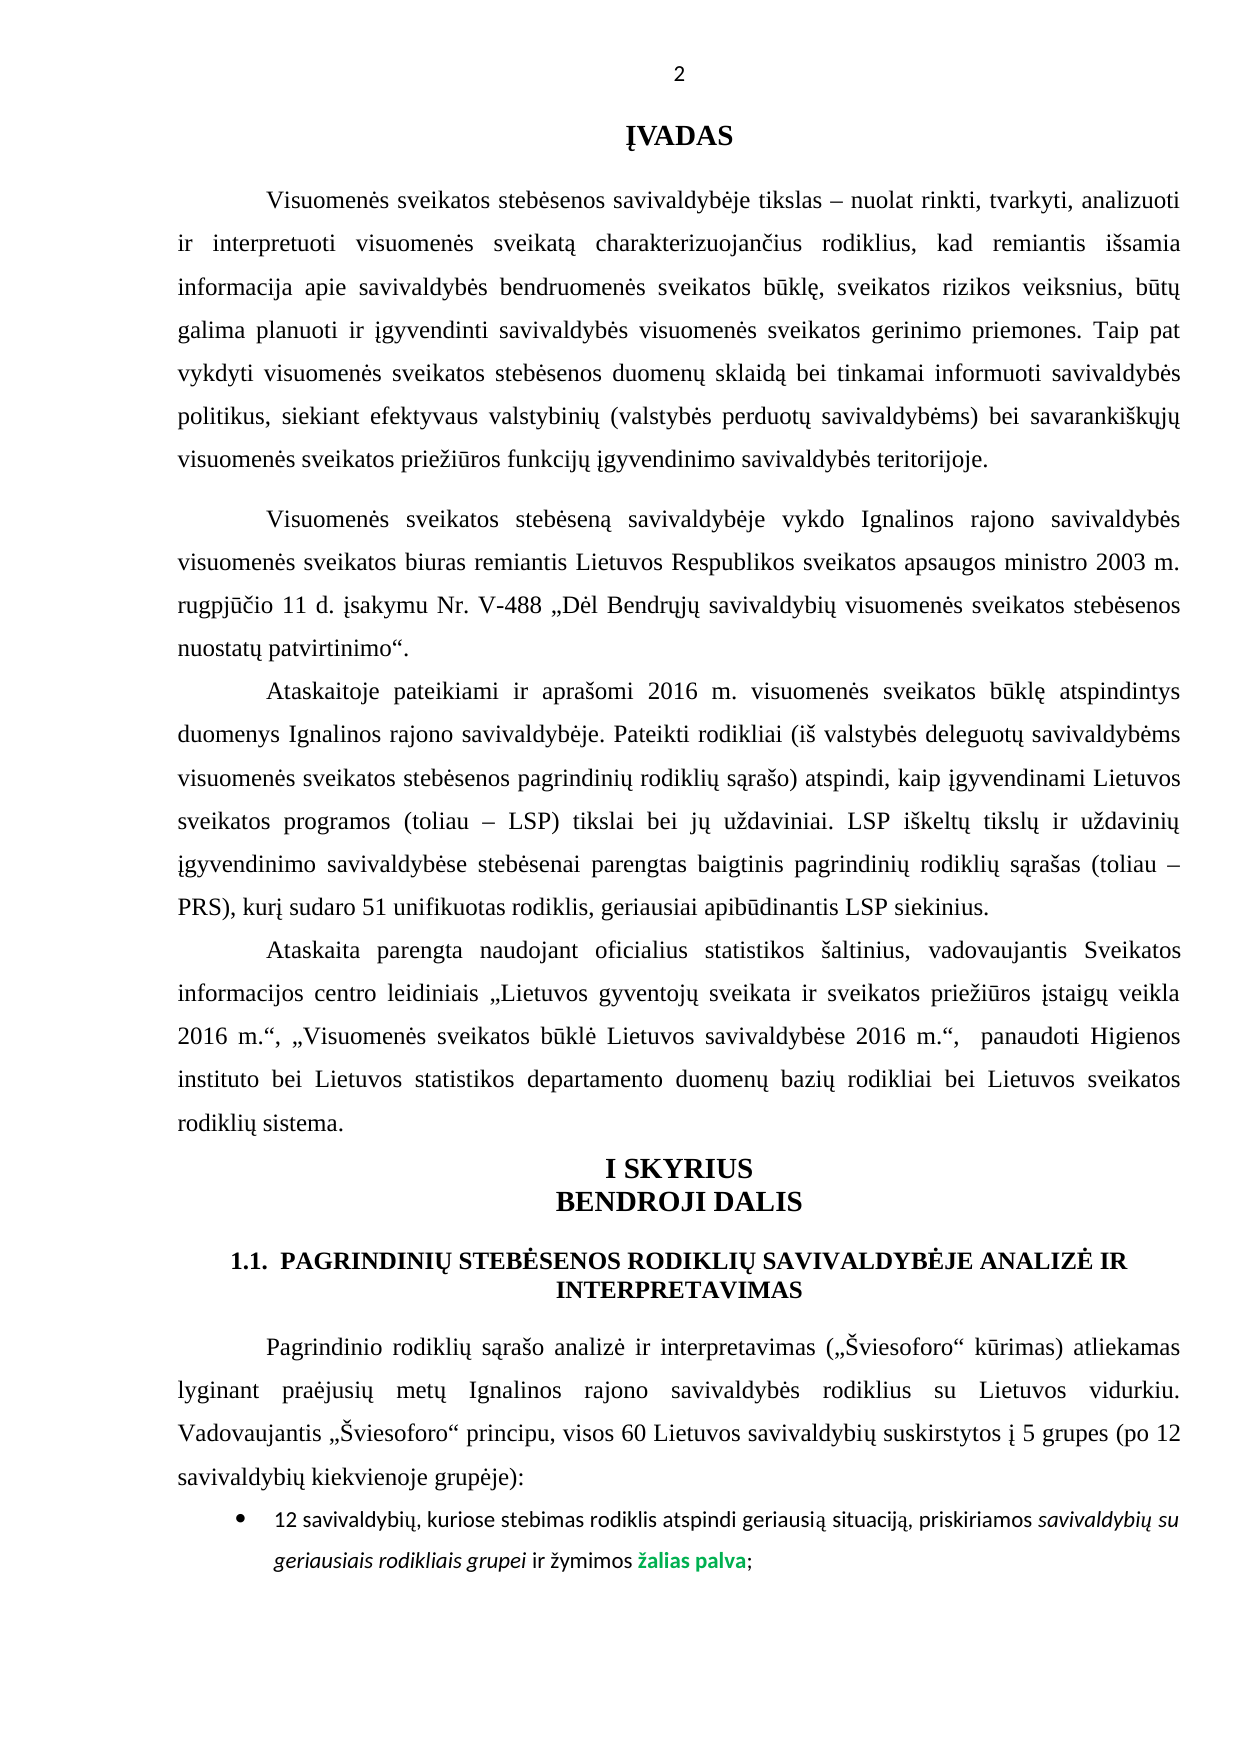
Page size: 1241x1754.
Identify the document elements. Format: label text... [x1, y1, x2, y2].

text ĮVADAS [177, 118, 1181, 152]
text 1.1. PAGRINDINIŲ STEBĖSENOS RODIKLIŲ SAVIVALDYBĖJE ANALIZĖ IR INTERPRETAVIMAS [177, 1246, 1181, 1303]
text BENDROJI DALIS [177, 1184, 1181, 1218]
text Pagrindinio rodiklių sąrašo analizė ir interpretavimas („Šviesoforo“ kūrimas) atliekamas lyginant praėjusių metų Ignalinos rajono savivaldybės rodiklius su Lietuvos vidurkiu. Vadovaujantis „Šviesoforo“ principu, visos 60 Lietuvos savivaldybių suskirstytos į 5 grupes (po 12 savivaldybių kiekvienoje grupėje): [177, 1332, 1181, 1490]
text Visuomenės sveikatos stebėseną savivaldybėje vykdo Ignalinos rajono savivaldybės visuomenės sveikatos biuras remiantis Lietuvos Respublikos sveikatos apsaugos ministro 2003 m. rugpjūčio 11 d. įsakymu Nr. V-488 „Dėl Bendrųjų savivaldybių visuomenės sveikatos stebėsenos nuostatų patvirtinimo“. [177, 504, 1181, 662]
text  12 savivaldybių, kuriose stebimas rodiklis atspindi geriausią situaciją, priskiriamos savivaldybių su geriausiais rodikliais grupei ir žymimos žalias palva; [236, 1505, 1181, 1575]
text Ataskaita parengta naudojant oficialius statistikos šaltinius, vadovaujantis Sveikatos informacijos centro leidiniais „Lietuvos gyventojų sveikata ir sveikatos priežiūros įstaigų veikla 2016 m.“, „Visuomenės sveikatos būklė Lietuvos savivaldybėse 2016 m.“, panaudoti Higienos instituto bei Lietuvos statistikos departamento duomenų bazių rodikliai bei Lietuvos sveikatos rodiklių sistema. [177, 935, 1181, 1136]
text Visuomenės sveikatos stebėsenos savivaldybėje tikslas – nuolat rinkti, tvarkyti, analizuoti ir interpretuoti visuomenės sveikatą charakterizuojančius rodiklius, kad remiantis išsamia informacija apie savivaldybės bendruomenės sveikatos būklę, sveikatos rizikos veiksnius, būtų galima planuoti ir įgyvendinti savivaldybės visuomenės sveikatos gerinimo priemones. Taip pat vykdyti visuomenės sveikatos stebėsenos duomenų sklaidą bei tinkamai informuoti savivaldybės politikus, siekiant efektyvaus valstybinių (valstybės perduotų savivaldybėms) bei savarankiškųjų visuomenės sveikatos priežiūros funkcijų įgyvendinimo savivaldybės teritorijoje. [177, 185, 1181, 473]
text Ataskaitoje pateikiami ir aprašomi 2016 m. visuomenės sveikatos būklę atspindintys duomenys Ignalinos rajono savivaldybėje. Pateikti rodikliai (iš valstybės deleguotų savivaldybėms visuomenės sveikatos stebėsenos pagrindinių rodiklių sąrašo) atspindi, kaip įgyvendinami Lietuvos sveikatos programos (toliau – LSP) tikslai bei jų uždaviniai. LSP iškeltų tikslų ir uždavinių įgyvendinimo savivaldybėse stebėsenai parengtas baigtinis pagrindinių rodiklių sąrašas (toliau – PRS), kurį sudaro 51 unifikuotas rodiklis, geriausiai apibūdinantis LSP siekinius. [177, 676, 1181, 921]
text I SKYRIUS [177, 1151, 1181, 1184]
